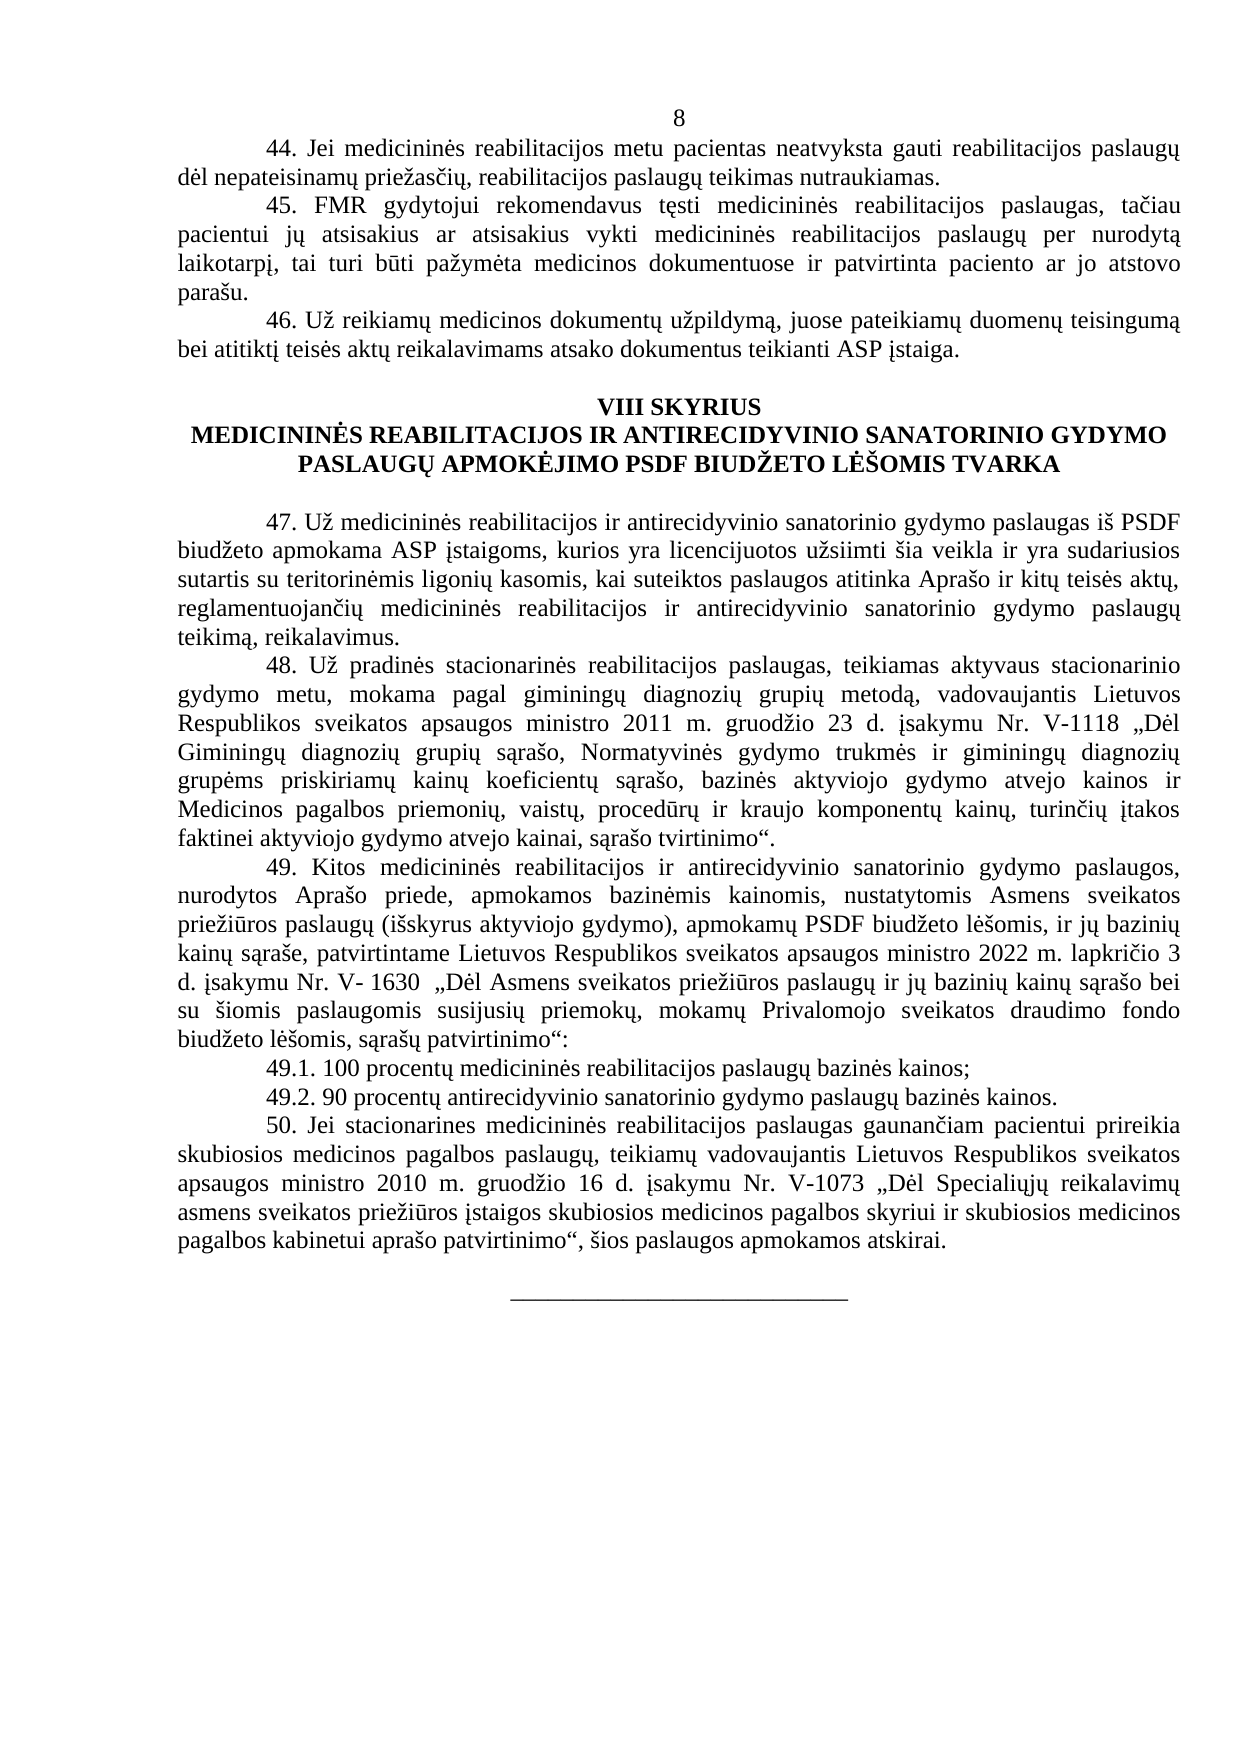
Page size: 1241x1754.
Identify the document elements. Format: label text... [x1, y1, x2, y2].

text ––––––––––––––––––––––––––– [177, 1283, 1181, 1312]
text MEDICININĖS REABILITACIJOS IR ANTIRECIDYVINIO SANATORINIO GYDYMO PASLAUGŲ APMOKĖJIMO PSDF BIUDŽETO LĖŠOMIS TVARKA [177, 420, 1181, 478]
text 44. Jei medicininės reabilitacijos metu pacientas neatvyksta gauti reabilitacijos paslaugų dėl nepateisinamų priežasčių, reabilitacijos paslaugų teikimas nutraukiamas. [177, 133, 1181, 190]
text 50. Jei stacionarines medicininės reabilitacijos paslaugas gaunančiam pacientui prireikia skubiosios medicinos pagalbos paslaugų, teikiamų vadovaujantis Lietuvos Respublikos sveikatos apsaugos ministro 2010 m. gruodžio 16 d. įsakymu Nr. V-1073 „Dėl Specialiųjų reikalavimų asmens sveikatos priežiūros įstaigos skubiosios medicinos pagalbos skyriui ir skubiosios medicinos pagalbos kabinetui aprašo patvirtinimo“, šios paslaugos apmokamos atskirai. [177, 1110, 1181, 1254]
text 49.2. 90 procentų antirecidyvinio sanatorinio gydymo paslaugų bazinės kainos. [177, 1082, 1181, 1110]
text 48. Už pradinės stacionarinės reabilitacijos paslaugas, teikiamas aktyvaus stacionarinio gydymo metu, mokama pagal giminingų diagnozių grupių metodą, vadovaujantis Lietuvos Respublikos sveikatos apsaugos ministro 2011 m. gruodžio 23 d. įsakymu Nr. V-1118 „Dėl Giminingų diagnozių grupių sąrašo, Normatyvinės gydymo trukmės ir giminingų diagnozių grupėms priskiriamų kainų koeficientų sąrašo, bazinės aktyviojo gydymo atvejo kainos ir Medicinos pagalbos priemonių, vaistų, procedūrų ir kraujo komponentų kainų, turinčių įtakos faktinei aktyviojo gydymo atvejo kainai, sąrašo tvirtinimo“. [177, 650, 1181, 852]
text 49. Kitos medicininės reabilitacijos ir antirecidyvinio sanatorinio gydymo paslaugos, nurodytos Aprašo priede, apmokamos bazinėmis kainomis, nustatytomis Asmens sveikatos priežiūros paslaugų (išskyrus aktyviojo gydymo), apmokamų PSDF biudžeto lėšomis, ir jų bazinių kainų sąraše, patvirtintame Lietuvos Respublikos sveikatos apsaugos ministro 2022 m. lapkričio 3 d. įsakymu Nr. V- 1630 „Dėl Asmens sveikatos priežiūros paslaugų ir jų bazinių kainų sąrašo bei su šiomis paslaugomis susijusių priemokų, mokamų Privalomojo sveikatos draudimo fondo biudžeto lėšomis, sąrašų patvirtinimo“: [177, 852, 1181, 1053]
text 45. FMR gydytojui rekomendavus tęsti medicininės reabilitacijos paslaugas, tačiau pacientui jų atsisakius ar atsisakius vykti medicininės reabilitacijos paslaugų per nurodytą laikotarpį, tai turi būti pažymėta medicinos dokumentuose ir patvirtinta paciento ar jo atstovo parašu. [177, 190, 1181, 305]
text 47. Už medicininės reabilitacijos ir antirecidyvinio sanatorinio gydymo paslaugas iš PSDF biudžeto apmokama ASP įstaigoms, kurios yra licencijuotos užsiimti šia veikla ir yra sudariusios sutartis su teritorinėmis ligonių kasomis, kai suteiktos paslaugos atitinka Aprašo ir kitų teisės aktų, reglamentuojančių medicininės reabilitacijos ir antirecidyvinio sanatorinio gydymo paslaugų teikimą, reikalavimus. [177, 507, 1181, 650]
text 46. Už reikiamų medicinos dokumentų užpildymą, juose pateikiamų duomenų teisingumą bei atitiktį teisės aktų reikalavimams atsako dokumentus teikianti ASP įstaiga. [177, 305, 1181, 363]
text VIII SKYRIUS [177, 392, 1181, 420]
text 49.1. 100 procentų medicininės reabilitacijos paslaugų bazinės kainos; [177, 1053, 1181, 1082]
